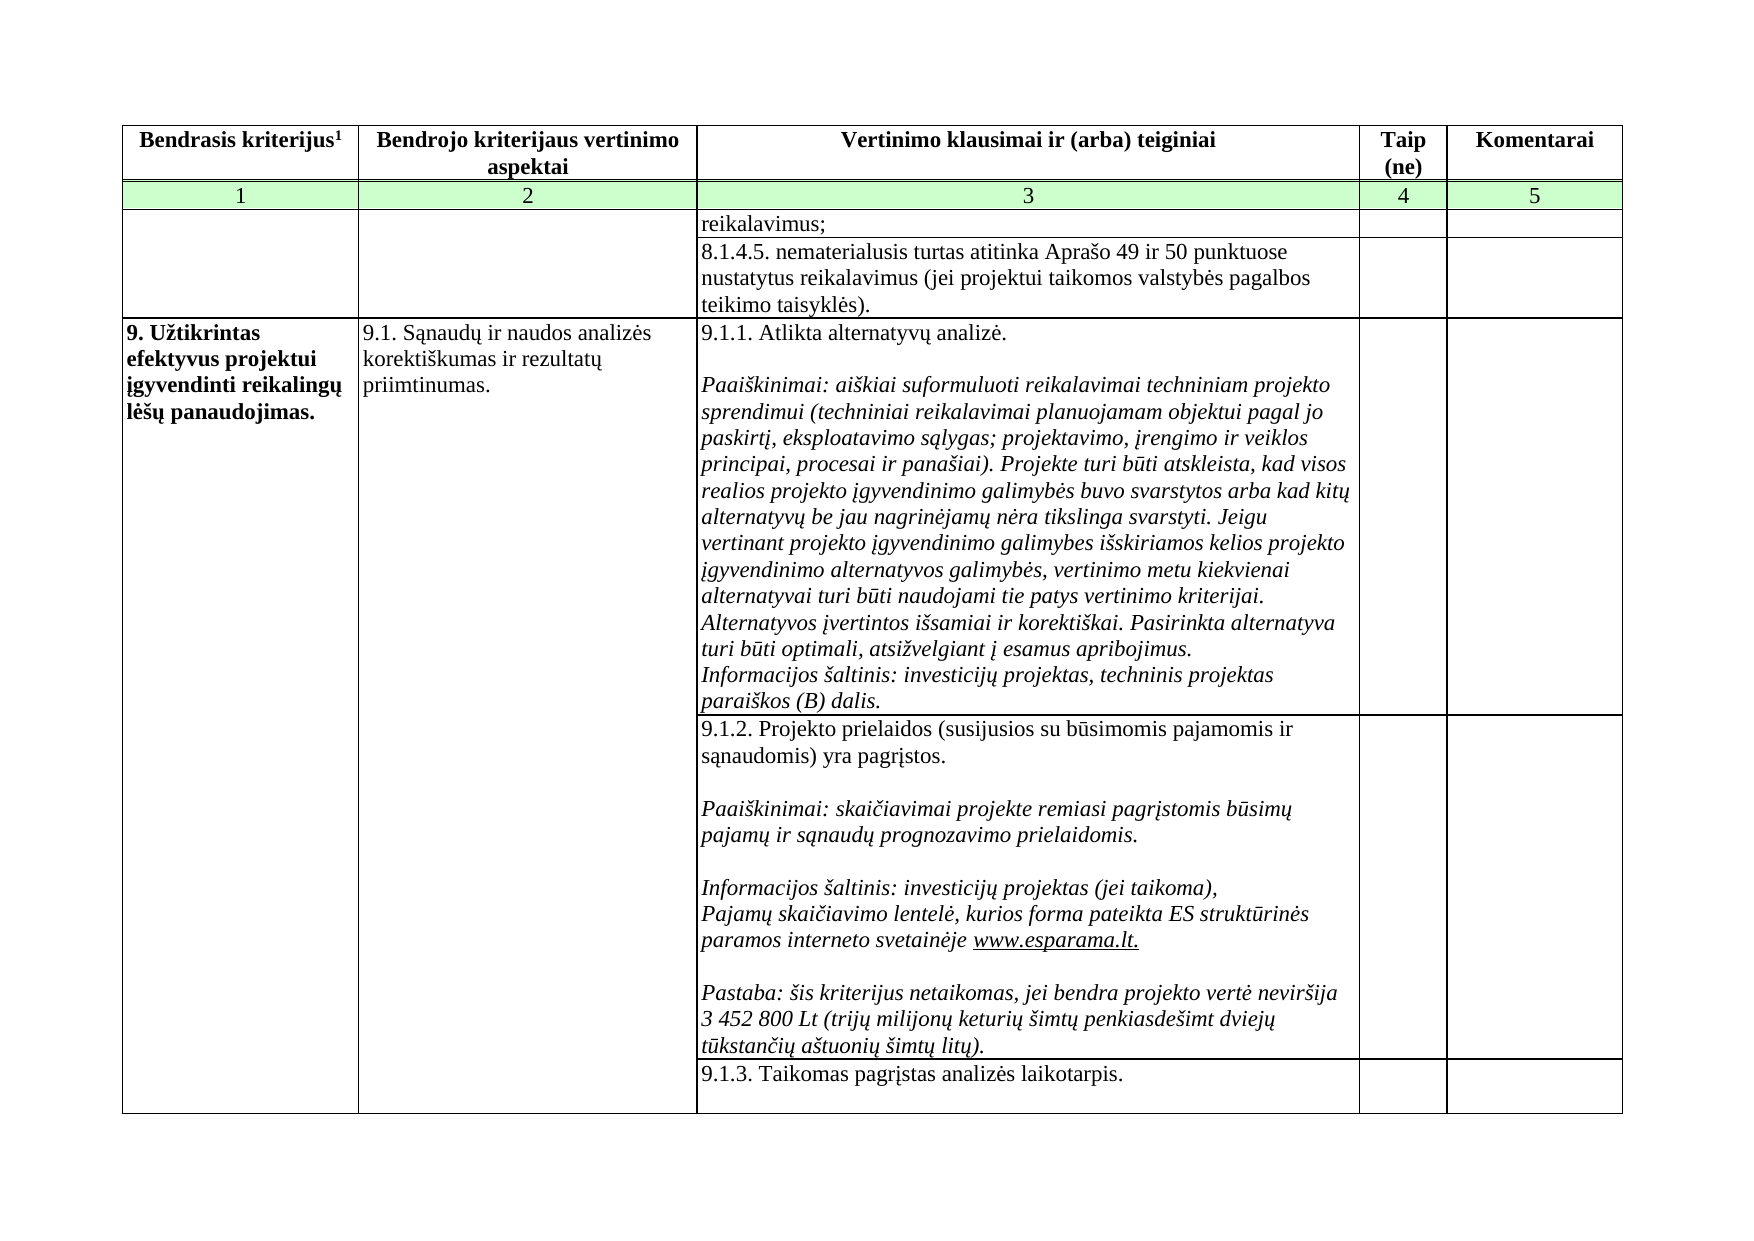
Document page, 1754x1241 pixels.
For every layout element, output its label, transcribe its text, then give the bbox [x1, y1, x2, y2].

table_cell 8.1.4.5. nematerialusis turtas atitinka Aprašo 49 ir 50 punktuose nustatytus reikalavimus (jei projektui taikomos valstybės pagalbos teikimo taisyklės). [698, 238, 1359, 317]
table_cell 9. Užtikrintas efektyvus projektui įgyvendinti reikalingų lėšų panaudojimas. [123, 319, 358, 1112]
table_cell 4 [1360, 182, 1446, 208]
table_cell [1360, 716, 1446, 1058]
table_cell 9.1.3. Taikomas pagrįstas analizės laikotarpis. [698, 1060, 1359, 1112]
table_cell [123, 210, 358, 317]
table_cell [1448, 210, 1622, 236]
table_cell [1448, 716, 1622, 1058]
table_cell [1448, 319, 1622, 714]
table_cell [359, 210, 696, 317]
table_cell 9.1.2. Projekto prielaidos (susijusios su būsimomis pajamomis ir sąnaudomis) yra pagrįstos. Paaiškinimai: skaičiavimai projekte remiasi pagrįstomis būsimų pajamų ir sąnaudų prognozavimo prielaidomis. Informacijos šaltinis: investicijų projektas (jei taikoma), Pajamų skaičiavimo lentelė, kurios forma pateikta ES struktūrinės paramos interneto svetainėje www.esparama.lt. Pastaba: šis kriterijus netaikomas, jei bendra projekto vertė neviršija 3 452 800 Lt (trijų milijonų keturių šimtų penkiasdešimt dviejų tūkstančių aštuonių šimtų litų). [698, 716, 1359, 1058]
table_header Komentarai [1448, 126, 1622, 179]
table_cell [1360, 319, 1446, 714]
table_cell 2 [359, 182, 696, 208]
table_cell [1448, 1060, 1622, 1112]
table_cell 1 [123, 182, 358, 208]
table_header Bendrojo kriterijaus vertinimo aspektai [359, 126, 696, 179]
table_cell 9.1. Sąnaudų ir naudos analizės korektiškumas ir rezultatų priimtinumas. [359, 319, 696, 1112]
table_header Bendrasis kriterijus1 [123, 126, 358, 179]
table_cell 9.1.1. Atlikta alternatyvų analizė. Paaiškinimai: aiškiai suformuluoti reikalavimai techniniam projekto sprendimui (techniniai reikalavimai planuojamam objektui pagal jo paskirtį, eksploatavimo sąlygas; projektavimo, įrengimo ir veiklos principai, procesai ir panašiai). Projekte turi būti atskleista, kad visos realios projekto įgyvendinimo galimybės buvo svarstytos arba kad kitų alternatyvų be jau nagrinėjamų nėra tikslinga svarstyti. Jeigu vertinant projekto įgyvendinimo galimybes išskiriamos kelios projekto įgyvendinimo alternatyvos galimybės, vertinimo metu kiekvienai alternatyvai turi būti naudojami tie patys vertinimo kriterijai. Alternatyvos įvertintos išsamiai ir korektiškai. Pasirinkta alternatyva turi būti optimali, atsižvelgiant į esamus apribojimus. Informacijos šaltinis: investicijų projektas, techninis projektas paraiškos (B) dalis. [698, 319, 1359, 714]
table_cell 3 [698, 182, 1359, 208]
table_cell [1360, 210, 1446, 236]
table_header Taip (ne) [1360, 126, 1446, 179]
table_cell [1360, 238, 1446, 317]
table_cell [1360, 1060, 1446, 1112]
table_header Vertinimo klausimai ir (arba) teiginiai [698, 126, 1359, 179]
table_cell [1448, 238, 1622, 317]
table_cell reikalavimus; [698, 210, 1359, 236]
table_cell 5 [1448, 182, 1622, 208]
